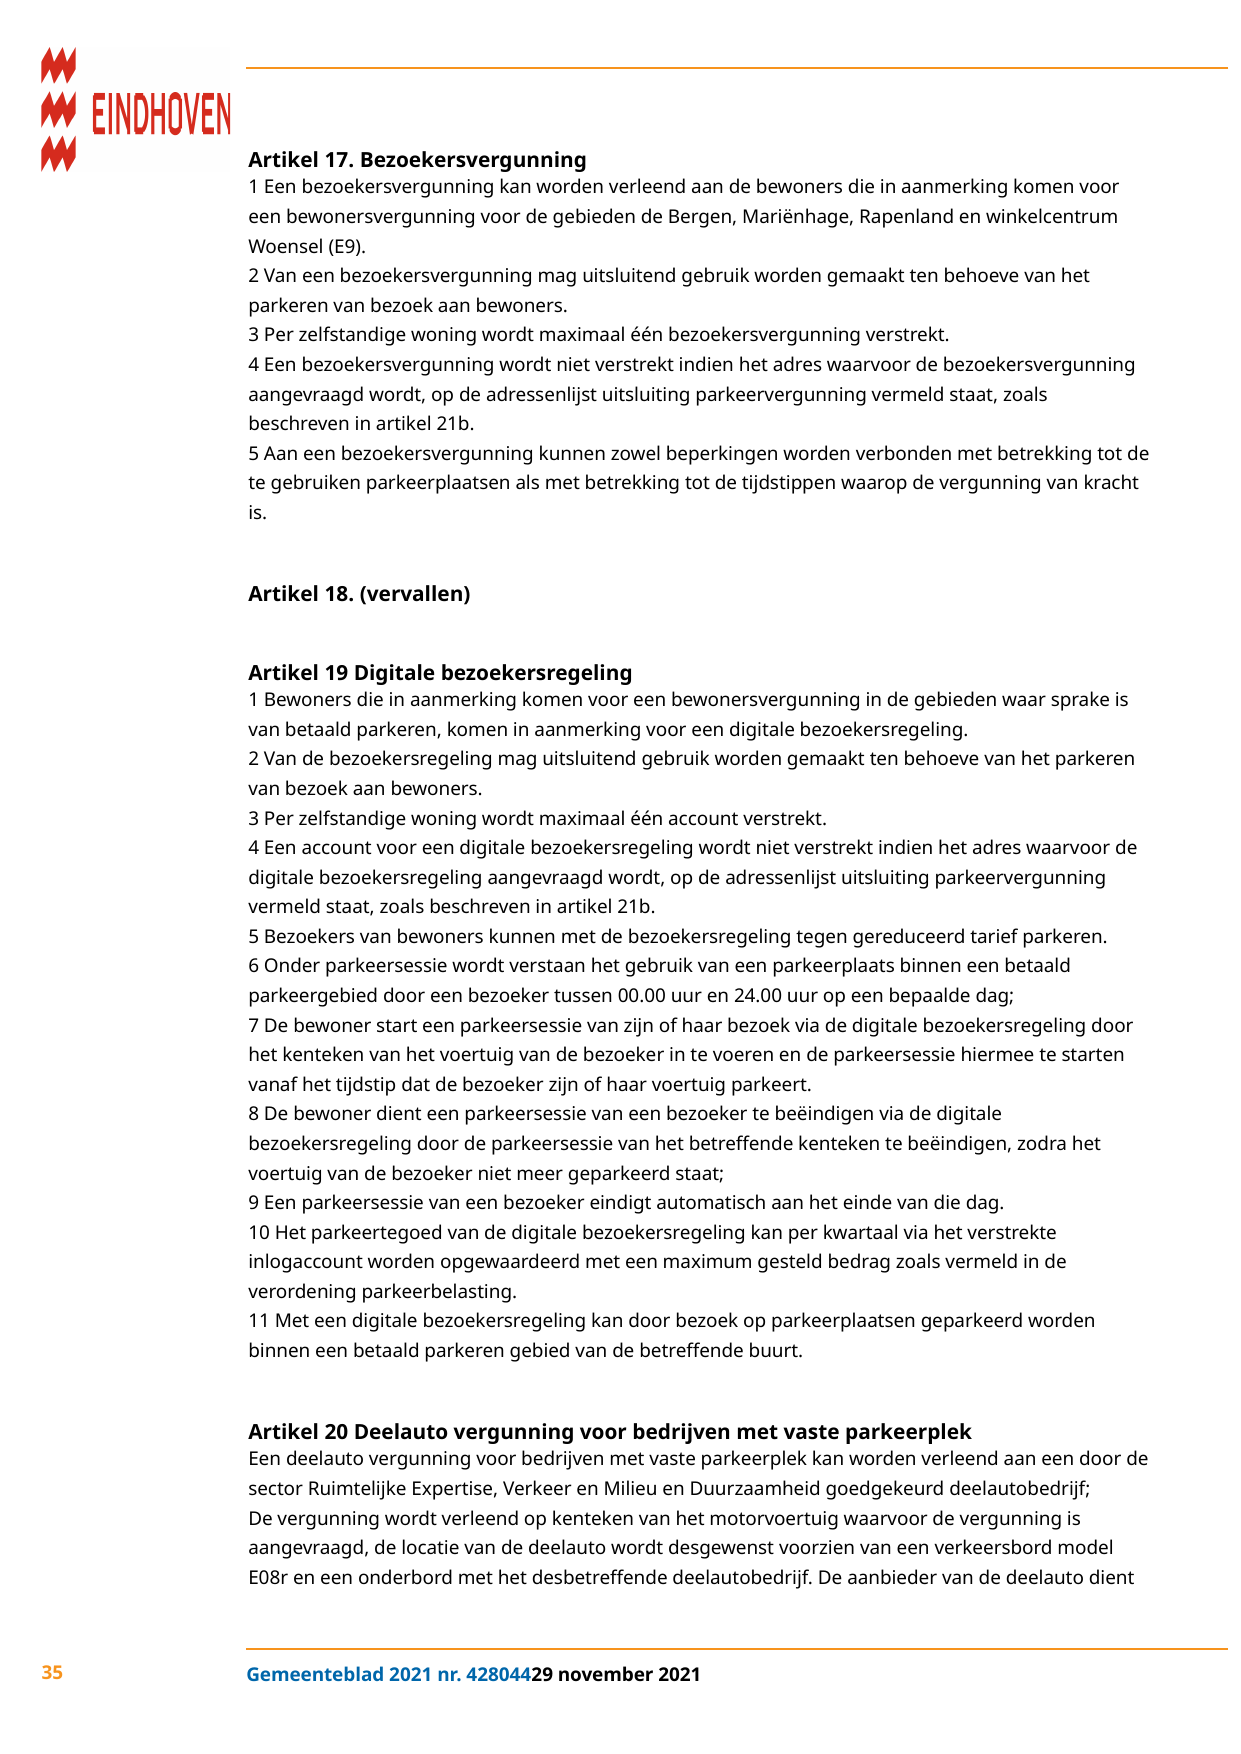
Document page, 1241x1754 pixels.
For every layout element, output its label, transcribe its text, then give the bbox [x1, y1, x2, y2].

text 3 Per zelfstandige woning wordt maximaal één account verstrekt. [248, 805, 1152, 830]
text 2 Van een bezoekersvergunning mag uitsluitend gebruik worden gemaakt ten behoeve van het parkeren van bezoek aan bewoners. [248, 262, 1152, 318]
text 8 De bewoner dient een parkeersessie van een bezoeker te beëindigen via de digitale bezoekersregeling door de parkeersessie van het betreffende kenteken te beëindigen, zodra het voertuig van de bezoeker niet meer geparkeerd staat; [248, 1101, 1152, 1185]
text 4 Een account voor een digitale bezoekersregeling wordt niet verstrekt indien het adres waarvoor de digitale bezoekersregeling aangevraagd wordt, op de adressenlijst uitsluiting parkeervergunning vermeld staat, zoals beschreven in artikel 21b. [248, 834, 1152, 919]
text 1 Een bezoekersvergunning kan worden verleend aan de bewoners die in aanmerking komen voor een bewonersvergunning voor de gebieden de Bergen, Mariënhage, Rapenland en winkelcentrum Woensel (E9). [248, 174, 1152, 258]
text 5 Aan een bezoekersvergunning kunnen zowel beperkingen worden verbonden met betrekking tot de te gebruiken parkeerplaatsen als met betrekking tot de tijdstippen waarop de vergunning van kracht is. [248, 440, 1152, 525]
text Artikel 19 Digitale bezoekersregeling [248, 658, 1152, 686]
text Een deelauto vergunning voor bedrijven met vaste parkeerplek kan worden verleend aan een door de sector Ruimtelijke Expertise, Verkeer en Milieu en Duurzaamheid goedgekeurd deelautobedrijf; [248, 1446, 1152, 1501]
text 11 Met een digitale bezoekersregeling kan door bezoek op parkeerplaatsen geparkeerd worden binnen een betaald parkeren gebied van de betreffende buurt. [248, 1308, 1152, 1363]
text 3 Per zelfstandige woning wordt maximaal één bezoekersvergunning verstrekt. [248, 322, 1152, 347]
picture [41, 47, 231, 172]
text 4 Een bezoekersvergunning wordt niet verstrekt indien het adres waarvoor de bezoekersvergunning aangevraagd wordt, op de adressenlijst uitsluiting parkeervergunning vermeld staat, zoals beschreven in artikel 21b. [248, 351, 1152, 436]
text 10 Het parkeertegoed van de digitale bezoekersregeling kan per kwartaal via het verstrekte inlogaccount worden opgewaardeerd met een maximum gesteld bedrag zoals vermeld in de verordening parkeerbelasting. [248, 1219, 1152, 1304]
text Artikel 20 Deelauto vergunning voor bedrijven met vaste parkeerplek [248, 1417, 1152, 1446]
text 2 Van de bezoekersregeling mag uitsluitend gebruik worden gemaakt ten behoeve van het parkeren van bezoek aan bewoners. [248, 746, 1152, 801]
text 9 Een parkeersessie van een bezoeker eindigt automatisch aan het einde van die dag. [248, 1189, 1152, 1215]
text Artikel 18. (vervallen) [248, 579, 1152, 607]
text De vergunning wordt verleend op kenteken van het motorvoertuig waarvoor de vergunning is aangevraagd, de locatie van de deelauto wordt desgewenst voorzien van een verkeersbord model E08r en een onderbord met het desbetreffende deelautobedrijf. De aanbieder van de deelauto dient [248, 1505, 1152, 1590]
text 6 Onder parkeersessie wordt verstaan het gebruik van een parkeerplaats binnen een betaald parkeergebied door een bezoeker tussen 00.00 uur en 24.00 uur op een bepaalde dag; [248, 953, 1152, 1008]
text 1 Bewoners die in aanmerking komen voor een bewonersvergunning in de gebieden waar sprake is van betaald parkeren, komen in aanmerking voor een digitale bezoekersregeling. [248, 686, 1152, 742]
text 5 Bezoekers van bewoners kunnen met de bezoekersregeling tegen gereduceerd tarief parkeren. [248, 923, 1152, 949]
text 7 De bewoner start een parkeersessie van zijn of haar bezoek via de digitale bezoekersregeling door het kenteken van het voertuig van de bezoeker in te voeren en de parkeersessie hiermee te starten vanaf het tijdstip dat de bezoeker zijn of haar voertuig parkeert. [248, 1012, 1152, 1097]
text Artikel 17. Bezoekersvergunning [248, 145, 1152, 174]
